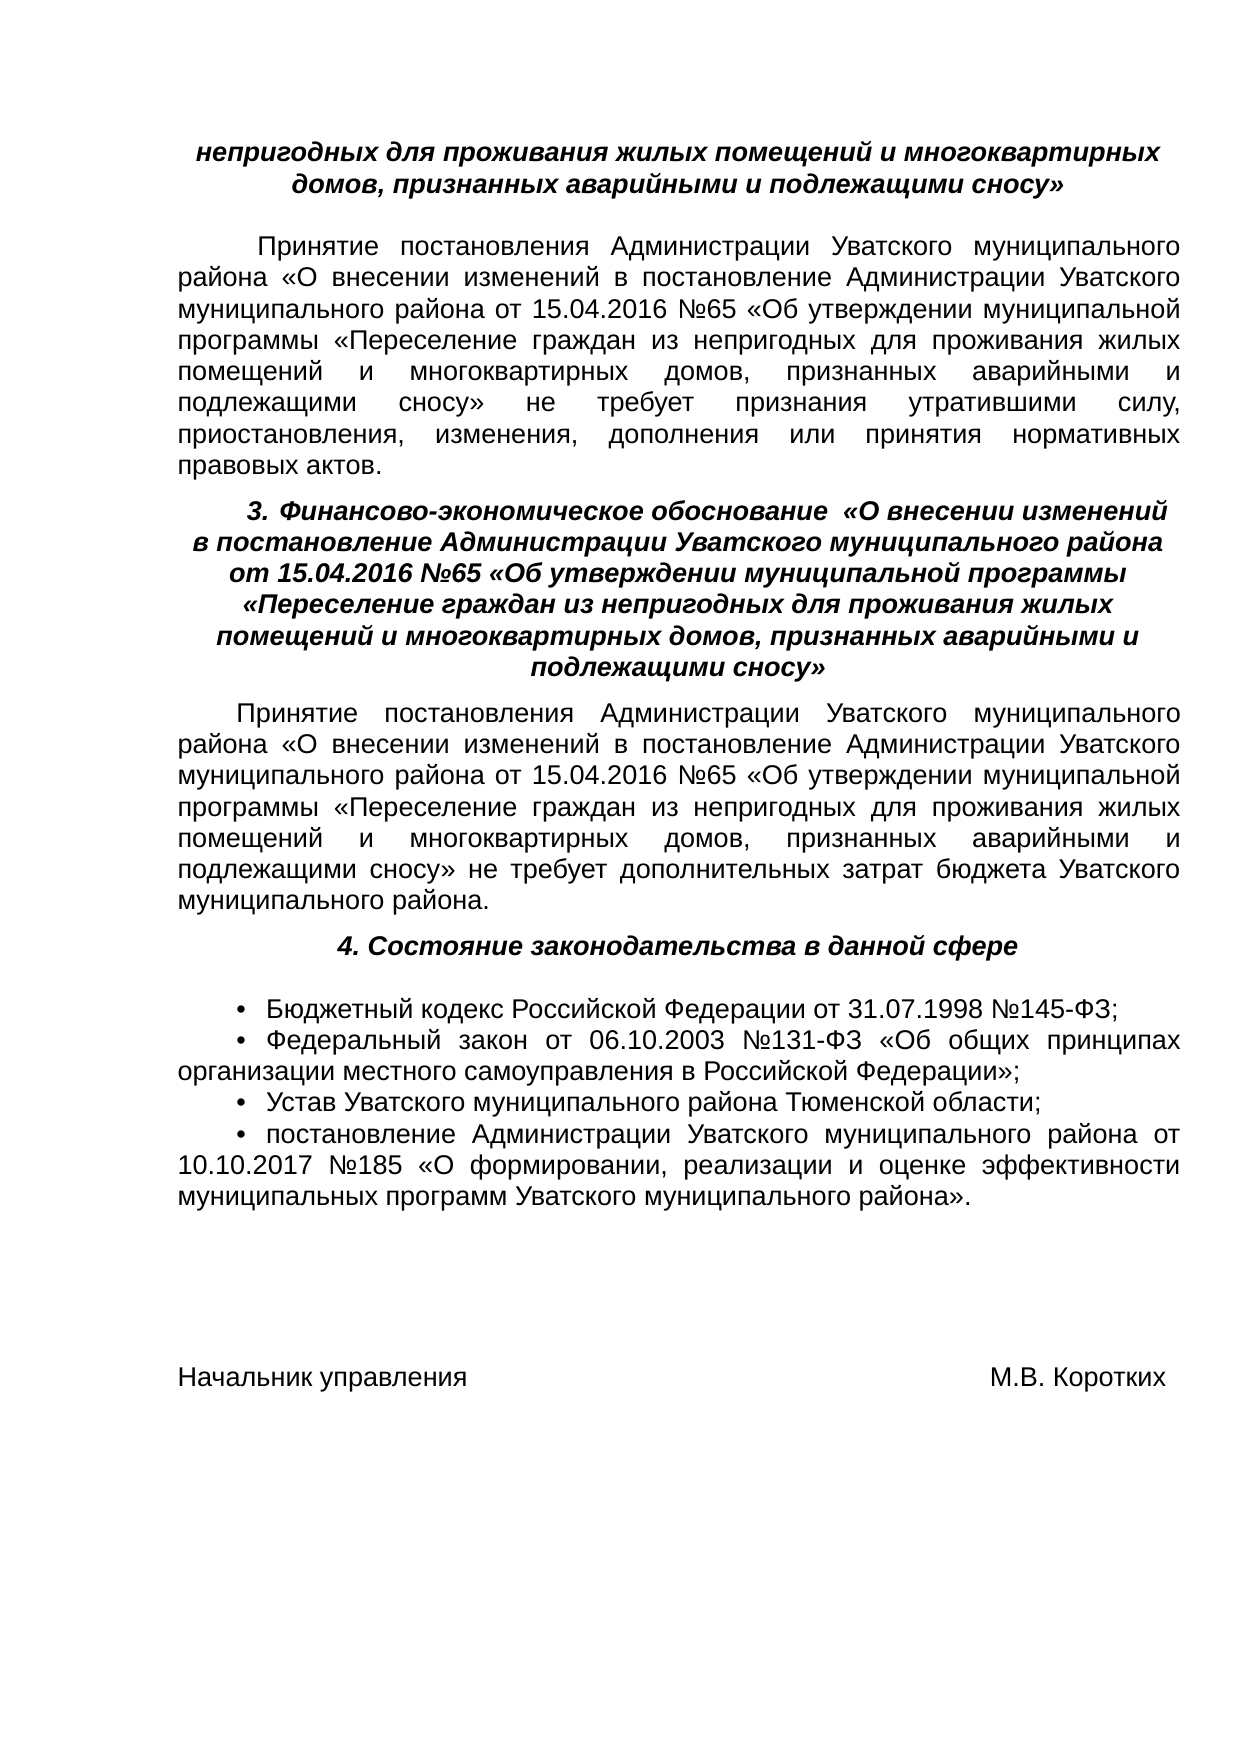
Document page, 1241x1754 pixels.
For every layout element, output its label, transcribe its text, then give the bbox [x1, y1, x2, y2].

text • Бюджетный кодекс Российской Федерации от 31.07.1998 №145-ФЗ; [177, 993, 1181, 1024]
text Принятие постановления Администрации Уватского муниципального района «О внесении изменений в постановление Администрации Уватского муниципального района от 15.04.2016 №65 «Об утверждении муниципальной программы «Переселение граждан из непригодных для проживания жилых помещений и многоквартирных домов, признанных аварийными и подлежащими сносу» не требует дополнительных затрат бюджета Уватского муниципального района. [177, 697, 1181, 916]
text Начальник управления М.В. Коротких [177, 1361, 1181, 1393]
text Принятие постановления Администрации Уватского муниципального района «О внесении изменений в постановление Администрации Уватского муниципального района от 15.04.2016 №65 «Об утверждении муниципальной программы «Переселение граждан из непригодных для проживания жилых помещений и многоквартирных домов, признанных аварийными и подлежащими сносу» не требует признания утратившими силу, приостановления, изменения, дополнения или принятия нормативных правовых актов. [177, 230, 1181, 480]
text 3. Финансово-экономическое обоснование «О внесении изменений в постановление Администрации Уватского муниципального района от 15.04.2016 №65 «Об утверждении муниципальной программы «Переселение граждан из непригодных для проживания жилых помещений и многоквартирных домов, признанных аварийными и подлежащими сносу» [177, 495, 1181, 682]
text • Устав Уватского муниципального района Тюменской области; [177, 1086, 1181, 1118]
text • Федеральный закон от 06.10.2003 №131-ФЗ «Об общих принципах организации местного самоуправления в Российской Федерации»; [177, 1024, 1181, 1086]
text 4. Состояние законодательства в данной сфере [177, 930, 1181, 961]
text • постановление Администрации Уватского муниципального района от 10.10.2017 №185 «О формировании, реализации и оценке эффективности муниципальных программ Уватского муниципального района». [177, 1118, 1181, 1211]
text непригодных для проживания жилых помещений и многоквартирных домов, признанных аварийными и подлежащими сносу» [177, 136, 1181, 199]
